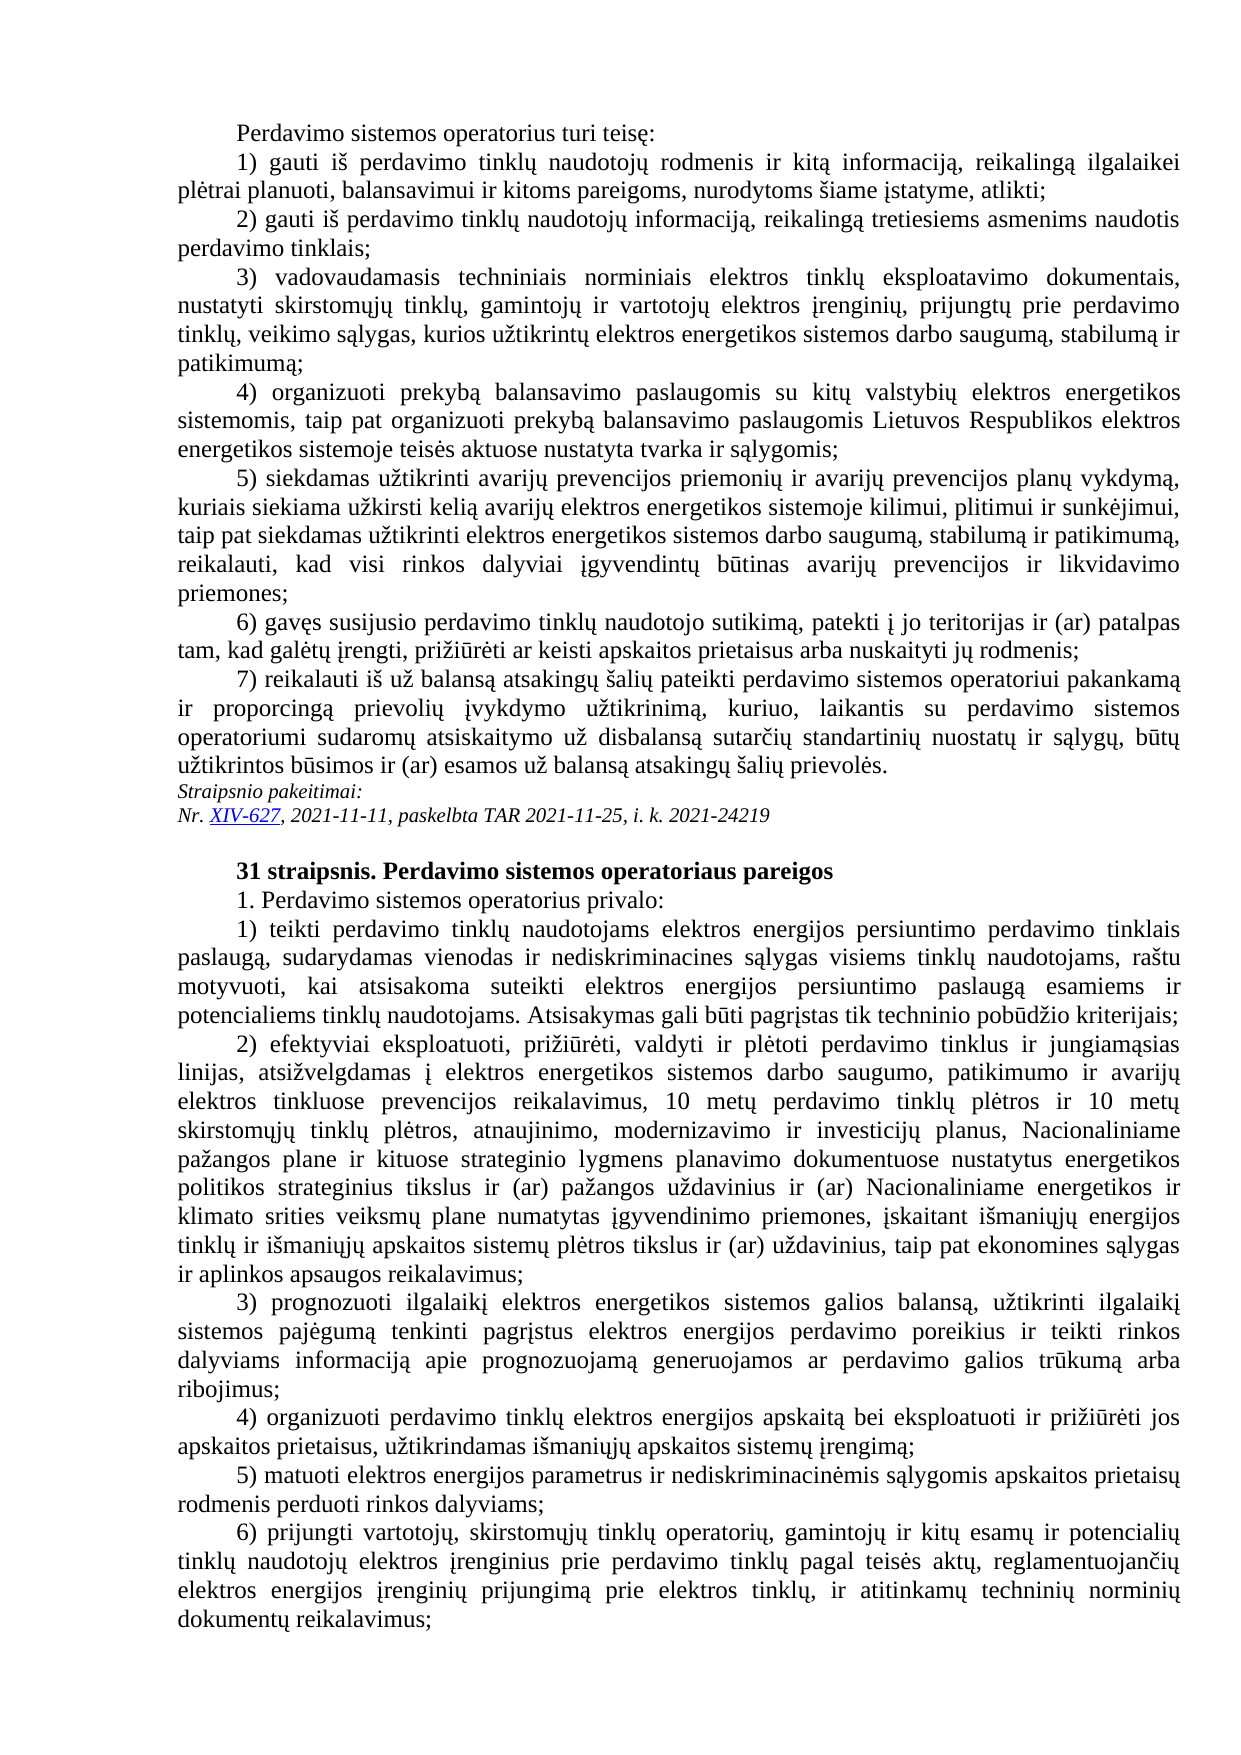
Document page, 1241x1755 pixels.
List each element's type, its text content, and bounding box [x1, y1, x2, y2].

text 2) gauti iš perdavimo tinklų naudotojų informaciją, reikalingą tretiesiems asmenims naudotis perdavimo tinklais; [177, 204, 1181, 262]
text 3) vadovaudamasis techniniais norminiais elektros tinklų eksploatavimo dokumentais, nustatyti skirstomųjų tinklų, gamintojų ir vartotojų elektros įrenginių, prijungtų prie perdavimo tinklų, veikimo sąlygas, kurios užtikrintų elektros energetikos sistemos darbo saugumą, stabilumą ir patikimumą; [177, 262, 1181, 377]
text 5) matuoti elektros energijos parametrus ir nediskriminacinėmis sąlygomis apskaitos prietaisų rodmenis perduoti rinkos dalyviams; [177, 1460, 1181, 1517]
text 4) organizuoti prekybą balansavimo paslaugomis su kitų valstybių elektros energetikos sistemomis, taip pat organizuoti prekybą balansavimo paslaugomis Lietuvos Respublikos elektros energetikos sistemoje teisės aktuose nustatyta tvarka ir sąlygomis; [177, 377, 1181, 463]
text Perdavimo sistemos operatorius turi teisę: [177, 118, 1181, 147]
text 6) gavęs susijusio perdavimo tinklų naudotojo sutikimą, patekti į jo teritorijas ir (ar) patalpas tam, kad galėtų įrengti, prižiūrėti ar keisti apskaitos prietaisus arba nuskaityti jų rodmenis; [177, 607, 1181, 664]
text 1. Perdavimo sistemos operatorius privalo: [177, 885, 1181, 914]
text 1) teikti perdavimo tinklų naudotojams elektros energijos persiuntimo perdavimo tinklais paslaugą, sudarydamas vienodas ir nediskriminacines sąlygas visiems tinklų naudotojams, raštu motyvuoti, kai atsisakoma suteikti elektros energijos persiuntimo paslaugą esamiems ir potencialiems tinklų naudotojams. Atsisakymas gali būti pagrįstas tik techninio pobūdžio kriterijais; [177, 914, 1181, 1029]
text 4) organizuoti perdavimo tinklų elektros energijos apskaitą bei eksploatuoti ir prižiūrėti jos apskaitos prietaisus, užtikrindamas išmaniųjų apskaitos sistemų įrengimą; [177, 1402, 1181, 1460]
text 2) efektyviai eksploatuoti, prižiūrėti, valdyti ir plėtoti perdavimo tinklus ir jungiamąsias linijas, atsižvelgdamas į elektros energetikos sistemos darbo saugumo, patikimumo ir avarijų elektros tinkluose prevencijos reikalavimus, 10 metų perdavimo tinklų plėtros ir 10 metų skirstomųjų tinklų plėtros, atnaujinimo, modernizavimo ir investicijų planus, Nacionaliniame pažangos plane ir kituose strateginio lygmens planavimo dokumentuose nustatytus energetikos politikos strateginius tikslus ir (ar) pažangos uždavinius ir (ar) Nacionaliniame energetikos ir klimato srities veiksmų plane numatytas įgyvendinimo priemones, įskaitant išmaniųjų energijos tinklų ir išmaniųjų apskaitos sistemų plėtros tikslus ir (ar) uždavinius, taip pat ekonomines sąlygas ir aplinkos apsaugos reikalavimus; [177, 1029, 1181, 1287]
text 3) prognozuoti ilgalaikį elektros energetikos sistemos galios balansą, užtikrinti ilgalaikį sistemos pajėgumą tenkinti pagrįstus elektros energijos perdavimo poreikius ir teikti rinkos dalyviams informaciją apie prognozuojamą generuojamos ar perdavimo galios trūkumą arba ribojimus; [177, 1287, 1181, 1402]
text Nr. XIV-627, 2021-11-11, paskelbta TAR 2021-11-25, i. k. 2021-24219 [177, 803, 1181, 827]
text 7) reikalauti iš už balansą atsakingų šalių pateikti perdavimo sistemos operatoriui pakankamą ir proporcingą prievolių įvykdymo užtikrinimą, kuriuo, laikantis su perdavimo sistemos operatoriumi sudaromų atsiskaitymo už disbalansą sutarčių standartinių nuostatų ir sąlygų, būtų užtikrintos būsimos ir (ar) esamos už balansą atsakingų šalių prievolės. [177, 664, 1181, 779]
text 1) gauti iš perdavimo tinklų naudotojų rodmenis ir kitą informaciją, reikalingą ilgalaikei plėtrai planuoti, balansavimui ir kitoms pareigoms, nurodytoms šiame įstatyme, atlikti; [177, 147, 1181, 204]
text 5) siekdamas užtikrinti avarijų prevencijos priemonių ir avarijų prevencijos planų vykdymą, kuriais siekiama užkirsti kelią avarijų elektros energetikos sistemoje kilimui, plitimui ir sunkėjimui, taip pat siekdamas užtikrinti elektros energetikos sistemos darbo saugumą, stabilumą ir patikimumą, reikalauti, kad visi rinkos dalyviai įgyvendintų būtinas avarijų prevencijos ir likvidavimo priemones; [177, 463, 1181, 607]
text Straipsnio pakeitimai: [177, 779, 1181, 803]
text 31 straipsnis. Perdavimo sistemos operatoriaus pareigos [177, 856, 1181, 885]
text 6) prijungti vartotojų, skirstomųjų tinklų operatorių, gamintojų ir kitų esamų ir potencialių tinklų naudotojų elektros įrenginius prie perdavimo tinklų pagal teisės aktų, reglamentuojančių elektros energijos įrenginių prijungimą prie elektros tinklų, ir atitinkamų techninių norminių dokumentų reikalavimus; [177, 1517, 1181, 1632]
